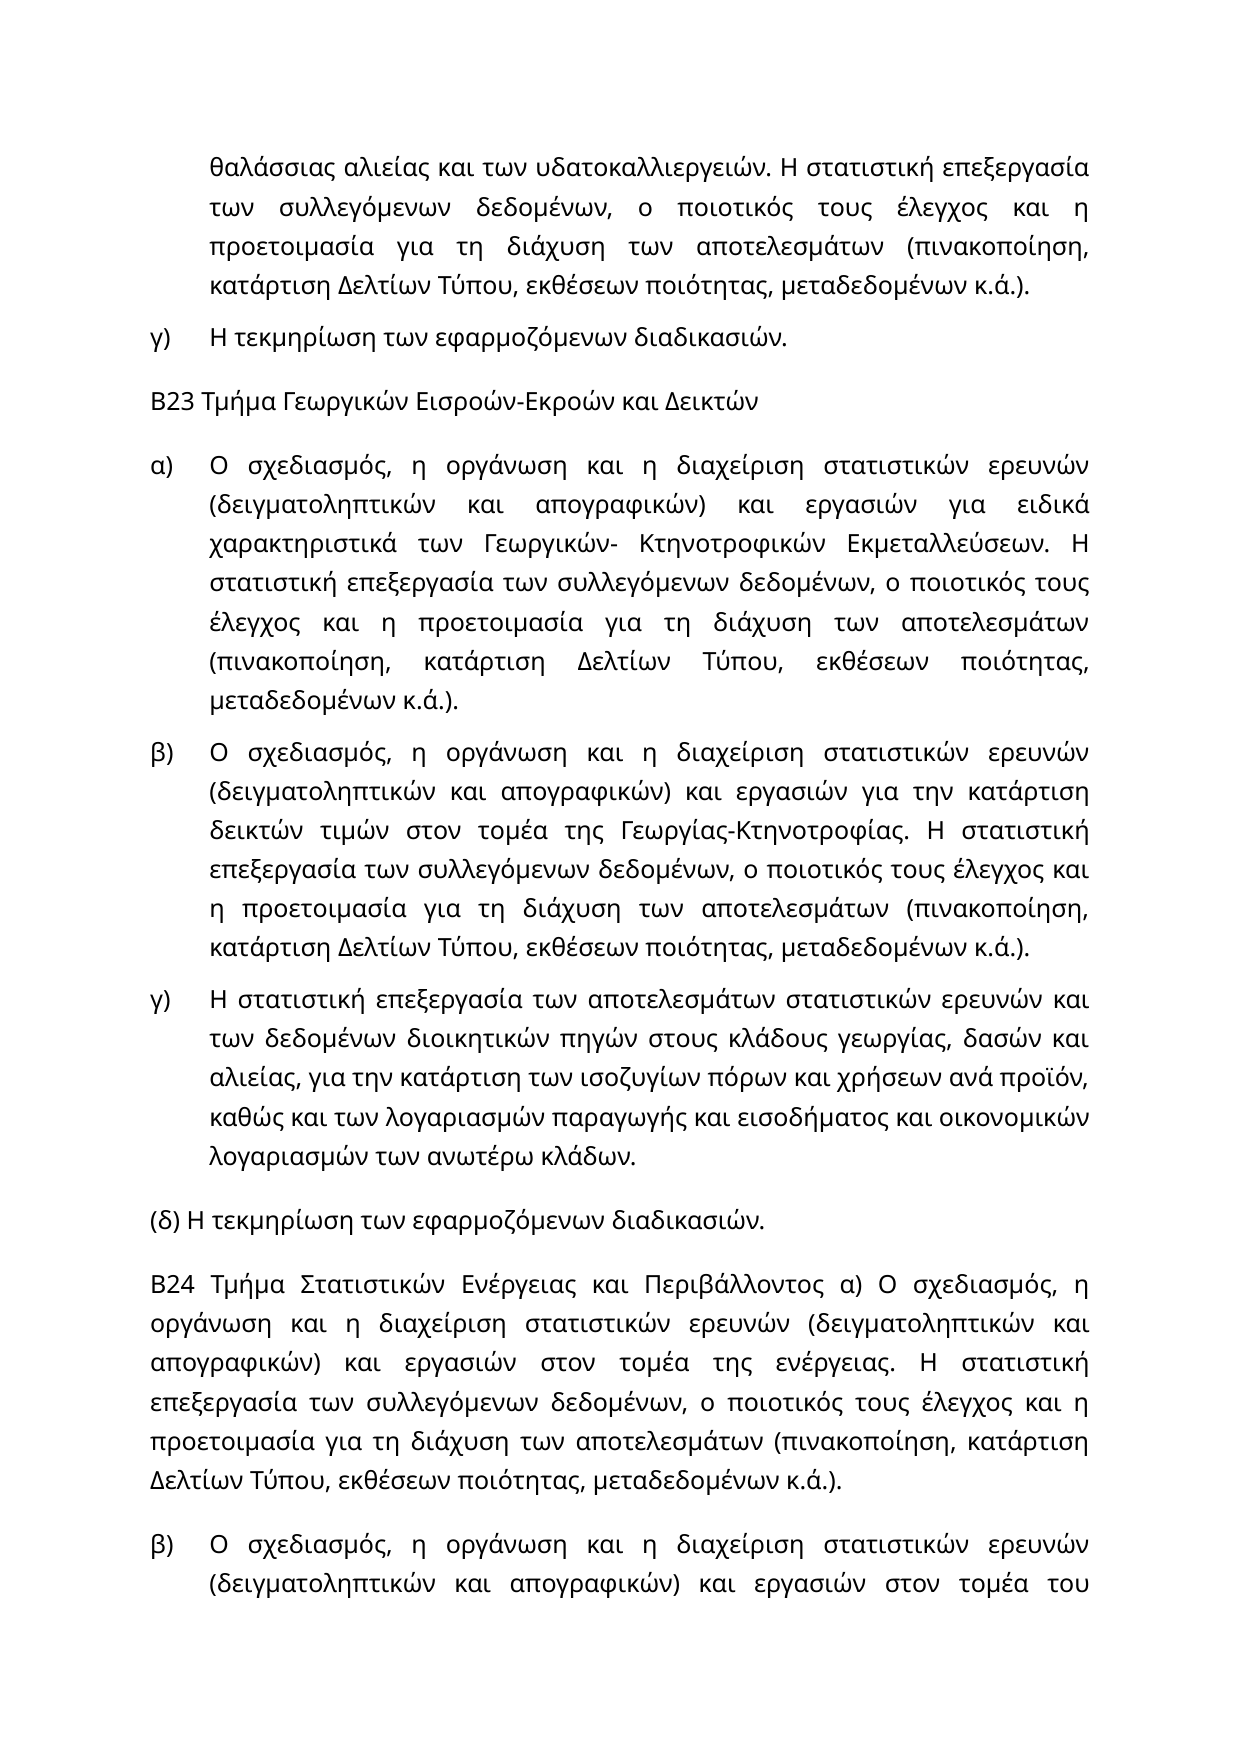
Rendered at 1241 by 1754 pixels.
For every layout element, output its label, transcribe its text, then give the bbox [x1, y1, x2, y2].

text (δ) Η τεκμηρίωση των εφαρμοζόμενων διαδικασιών. [150, 1202, 1090, 1237]
list β) Ο σχεδιασμός, η οργάνωση και η διαχείριση στατιστικών ερευνών (δειγματοληπτικών και απογραφικών) και εργασιών για την κατάρτιση δεικτών τιμών στον τομέα της Γεωργίας-Κτηνοτροφίας. Η στατιστική επεξεργασία των συλλεγόμενων δεδομένων, ο ποιοτικός τους έλεγχος και η προετοιμασία για τη διάχυση των αποτελεσμάτων (πινακοποίηση, κατάρτιση Δελτίων Τύπου, εκθέσεων ποιότητας, μεταδεδομένων κ.ά.). [150, 734, 1090, 964]
text Β23 Τμήμα Γεωργικών Εισροών-Εκροών και Δεικτών [150, 383, 1090, 417]
list θαλάσσιας αλιείας και των υδατοκαλλιεργειών. Η στατιστική επεξεργασία των συλλεγόμενων δεδομένων, ο ποιοτικός τους έλεγχος και η προετοιμασία για τη διάχυση των αποτελεσμάτων (πινακοποίηση, κατάρτιση Δελτίων Τύπου, εκθέσεων ποιότητας, μεταδεδομένων κ.ά.). [150, 150, 1090, 302]
list γ) Η τεκμηρίωση των εφαρμοζόμενων διαδικασιών. [150, 319, 1090, 353]
list α) Ο σχεδιασμός, η οργάνωση και η διαχείριση στατιστικών ερευνών (δειγματοληπτικών και απογραφικών) και εργασιών για ειδικά χαρακτηριστικά των Γεωργικών- Κτηνοτροφικών Εκμεταλλεύσεων. Η στατιστική επεξεργασία των συλλεγόμενων δεδομένων, ο ποιοτικός τους έλεγχος και η προετοιμασία για τη διάχυση των αποτελεσμάτων (πινακοποίηση, κατάρτιση Δελτίων Τύπου, εκθέσεων ποιότητας, μεταδεδομένων κ.ά.). [150, 447, 1090, 717]
list β) Ο σχεδιασμός, η οργάνωση και η διαχείριση στατιστικών ερευνών (δειγματοληπτικών και απογραφικών) και εργασιών στον τομέα του [150, 1527, 1090, 1600]
text Β24 Τμήμα Στατιστικών Ενέργειας και Περιβάλλοντος α) Ο σχεδιασμός, η οργάνωση και η διαχείριση στατιστικών ερευνών (δειγματοληπτικών και απογραφικών) και εργασιών στον τομέα της ενέργειας. Η στατιστική επεξεργασία των συλλεγόμενων δεδομένων, ο ποιοτικός τους έλεγχος και η προετοιμασία για τη διάχυση των αποτελεσμάτων (πινακοποίηση, κατάρτιση Δελτίων Τύπου, εκθέσεων ποιότητας, μεταδεδομένων κ.ά.). [150, 1267, 1090, 1497]
list γ) Η στατιστική επεξεργασία των αποτελεσμάτων στατιστικών ερευνών και των δεδομένων διοικητικών πηγών στους κλάδους γεωργίας, δασών και αλιείας, για την κατάρτιση των ισοζυγίων πόρων και χρήσεων ανά προϊόν, καθώς και των λογαριασμών παραγωγής και εισοδήματος και οικονομικών λογαριασμών των ανωτέρω κλάδων. [150, 982, 1090, 1172]
